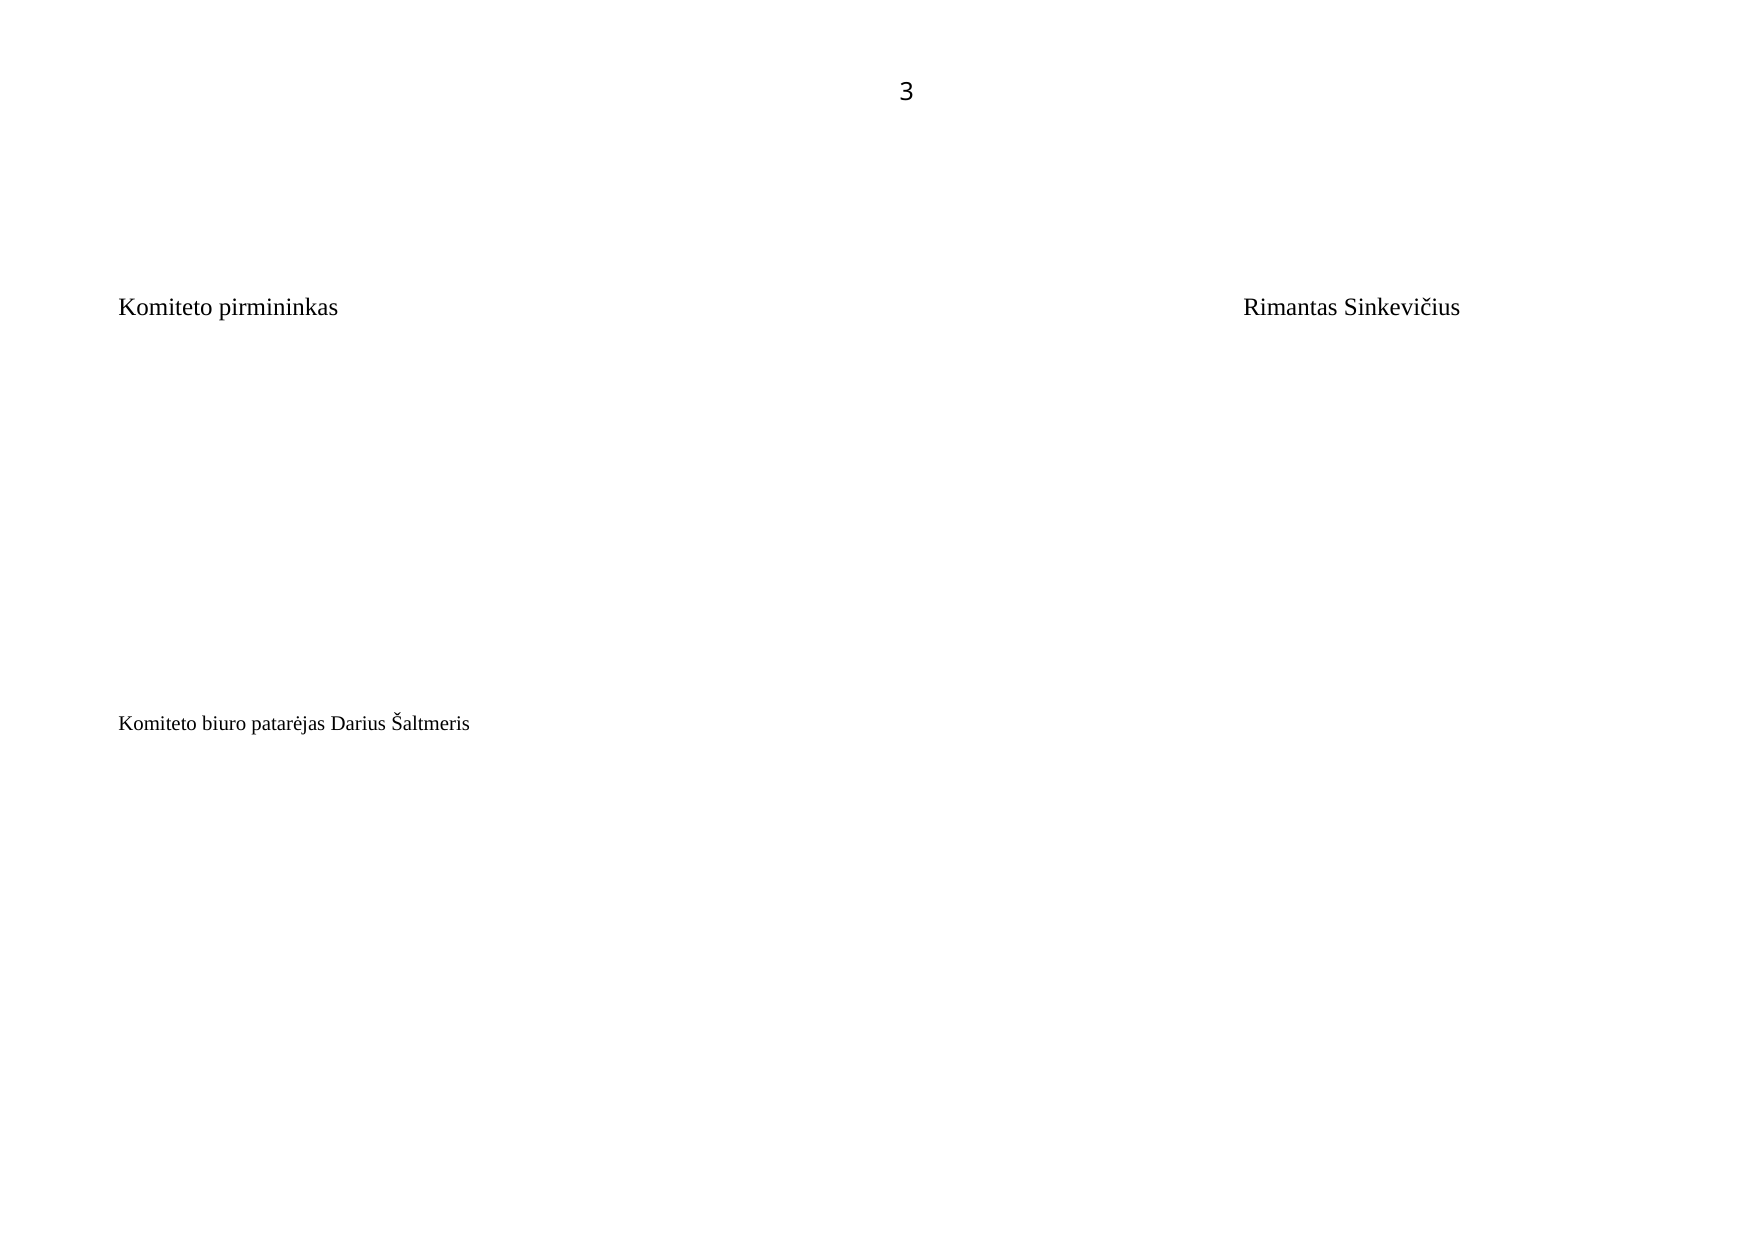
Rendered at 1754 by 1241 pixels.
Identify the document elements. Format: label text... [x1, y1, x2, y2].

text Komiteto biuro patarėjas Darius Šaltmeris [118, 711, 1695, 735]
text Komiteto pirmininkas Rimantas Sinkevičius [118, 292, 1695, 321]
